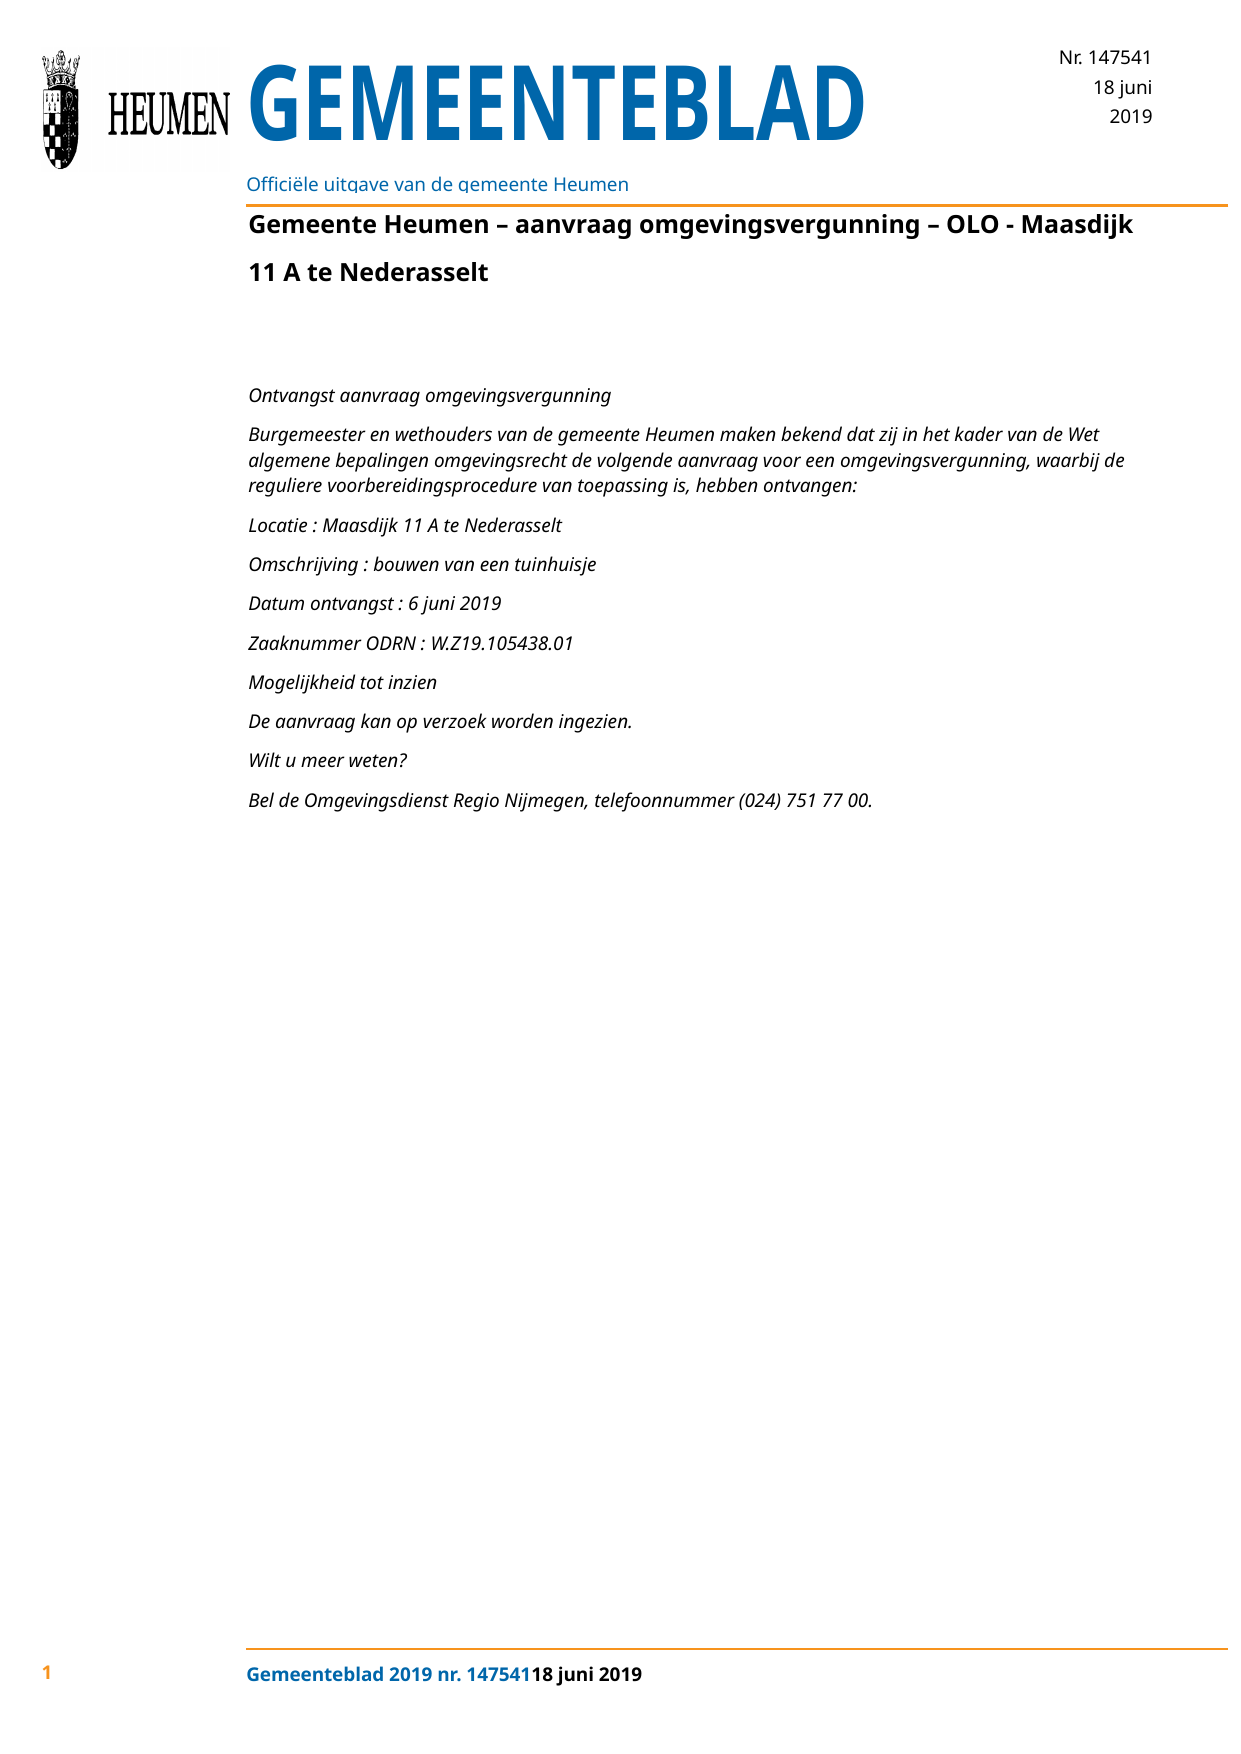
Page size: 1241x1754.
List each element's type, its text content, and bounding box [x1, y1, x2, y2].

text Bel de Omgevingsdienst Regio Nijmegen, telefoonnummer (024) 751 77 00. [248, 787, 1152, 812]
text Locatie : Maasdijk 11 A te Nederasselt [248, 512, 1152, 538]
text Ontvangst aanvraag omgevingsvergunning [248, 382, 1152, 408]
text Omschrijving : bouwen van een tuinhuisje [248, 551, 1152, 577]
text Wilt u meer weten? [248, 747, 1152, 773]
text Gemeente Heumen – aanvraag omgevingsvergunning – OLO - Maasdijk 11 A te Nederasselt [248, 207, 1152, 288]
text Datum ontvangst : 6 juni 2019 [248, 590, 1152, 616]
text Burgemeester en wethouders van de gemeente Heumen maken bekend dat zij in het kader van de Wet algemene bepalingen omgevingsrecht de volgende aanvraag voor een omgevingsvergunning, waarbij de reguliere voorbereidingsprocedure van toepassing is, hebben ontvangen: [248, 421, 1152, 498]
picture [41, 47, 231, 172]
text Zaaknummer ODRN : W.Z19.105438.01 [248, 630, 1152, 655]
text Mogelijkheid tot inzien [248, 669, 1152, 695]
text De aanvraag kan op verzoek worden ingezien. [248, 708, 1152, 734]
